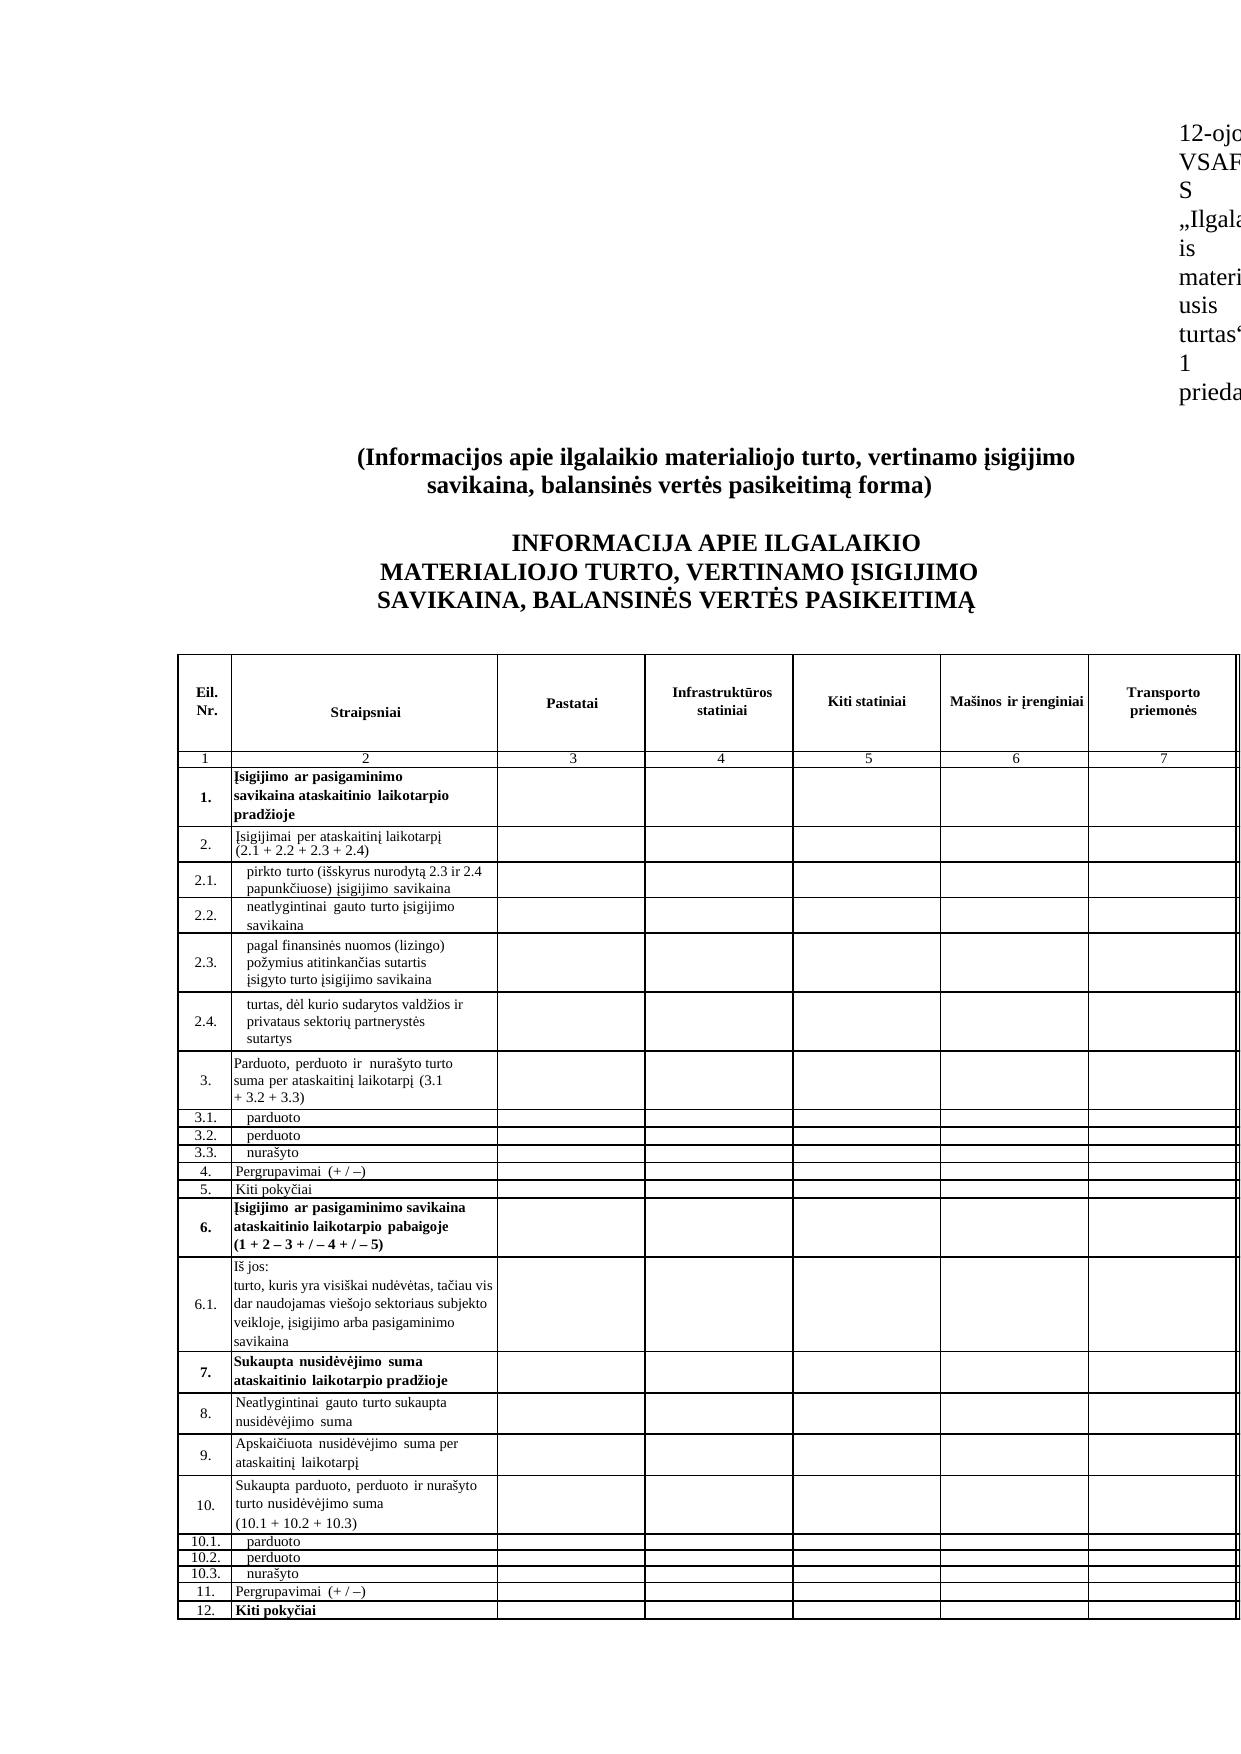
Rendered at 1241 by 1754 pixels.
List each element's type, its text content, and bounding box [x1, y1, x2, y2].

table_cell Kiti pokyčiai [232, 1602, 497, 1618]
table_cell [941, 1258, 1088, 1351]
table_cell 3.1. [179, 1110, 231, 1126]
table_cell [1089, 898, 1235, 932]
table_cell [1089, 1602, 1235, 1618]
table_cell [1089, 934, 1235, 991]
table_cell [941, 1394, 1088, 1433]
table_cell [1089, 1352, 1235, 1392]
table_header Eil. Nr. [179, 655, 231, 751]
table_cell Sukaupta parduoto, perduoto ir nurašyto turto nusidėvėjimo suma (10.1 + 10.2 + 10.3) [232, 1476, 497, 1533]
table_cell 10.1. [179, 1535, 231, 1549]
table_cell perduoto [232, 1128, 497, 1144]
table_cell 2.3. [179, 934, 231, 991]
table_cell [794, 1258, 940, 1351]
table_cell [794, 768, 940, 826]
table_cell 2 [232, 752, 497, 767]
table_cell Pergrupavimai (+ / –) [232, 1583, 497, 1600]
table_cell [498, 1181, 644, 1197]
table_cell [646, 1567, 792, 1581]
text 12-ojo VSAFAS „Ilgalaikis materialusis turtas“ [1179, 118, 1240, 348]
table_cell 10.3. [179, 1567, 231, 1581]
table_cell 12. [179, 1602, 231, 1618]
table_cell [498, 1352, 644, 1392]
table_cell 10.2. [179, 1551, 231, 1565]
table_cell [498, 863, 644, 897]
table_cell [646, 1110, 792, 1126]
table_cell [646, 1258, 792, 1351]
table_cell Įsigijimai per ataskaitinį laikotarpį (2.1 + 2.2 + 2.3 + 2.4) [232, 827, 497, 861]
table_cell turtas, dėl kurio sudarytos valdžios ir privataus sektorių partnerystės sutartys [232, 993, 497, 1050]
table_cell [941, 1110, 1088, 1126]
table_header Infrastruktūros statiniai [646, 655, 792, 751]
table_cell [646, 1602, 792, 1618]
table_cell [498, 1567, 644, 1581]
table_cell [1089, 1435, 1235, 1475]
table_cell [1089, 1128, 1235, 1144]
table_cell [1089, 827, 1235, 861]
table_cell [646, 1199, 792, 1256]
table_cell [498, 1163, 644, 1179]
table_cell nurašyto [232, 1567, 497, 1581]
table_cell [941, 1567, 1088, 1581]
table_cell [941, 827, 1088, 861]
table_cell [1089, 1199, 1235, 1256]
table_cell [646, 1352, 792, 1392]
table_cell 4 [646, 752, 792, 767]
table_cell parduoto [232, 1535, 497, 1549]
table_cell [1089, 1394, 1235, 1433]
table_cell perduoto [232, 1551, 497, 1565]
table_cell [941, 863, 1088, 897]
table_cell 1 [179, 752, 231, 767]
table_cell nurašyto [232, 1146, 497, 1162]
table_cell [941, 1352, 1088, 1392]
table_cell [794, 1181, 940, 1197]
table_cell [498, 1476, 644, 1533]
table_cell [1089, 1567, 1235, 1581]
table_cell [1089, 1258, 1235, 1351]
table_cell [646, 1128, 792, 1144]
table_cell [794, 1535, 940, 1549]
table_cell [498, 1394, 644, 1433]
table_cell [498, 1128, 644, 1144]
table_cell [794, 1052, 940, 1108]
table_cell [646, 1181, 792, 1197]
table_cell 2.1. [179, 863, 231, 897]
table_cell [794, 1199, 940, 1256]
table_cell [1089, 1181, 1235, 1197]
table_cell [794, 934, 940, 991]
table_cell [941, 1435, 1088, 1475]
table_cell 10. [179, 1476, 231, 1533]
table_cell [498, 1535, 644, 1549]
table_cell [794, 1602, 940, 1618]
table_cell 3.3. [179, 1146, 231, 1162]
table_cell [941, 768, 1088, 826]
table_cell 2.4. [179, 993, 231, 1050]
table_cell [794, 1583, 940, 1600]
table_cell Įsigijimo ar pasigaminimo savikaina ataskaitinio laikotarpio pradžioje [232, 768, 497, 826]
table_cell [794, 1567, 940, 1581]
table_cell [794, 1394, 940, 1433]
table_cell [941, 1551, 1088, 1565]
table_cell 11. [179, 1583, 231, 1600]
table_cell neatlygintinai gauto turto įsigijimo savikaina [232, 898, 497, 932]
table_cell [794, 1352, 940, 1392]
table_header Mašinos ir įrenginiai [941, 655, 1088, 751]
table_cell Neatlygintinai gauto turto sukaupta nusidėvėjimo suma [232, 1394, 497, 1433]
table_cell [498, 1258, 644, 1351]
table_cell 6. [179, 1199, 231, 1256]
table_cell [1089, 993, 1235, 1050]
table_cell [646, 1146, 792, 1162]
table_cell [1089, 1110, 1235, 1126]
table_cell Parduoto, perduoto ir nurašyto turto suma per ataskaitinį laikotarpį (3.1 + 3.2 + 3.3) [232, 1052, 497, 1108]
table_cell Apskaičiuota nusidėvėjimo suma per ataskaitinį laikotarpį [232, 1435, 497, 1475]
table_cell [941, 1163, 1088, 1179]
table_cell [498, 1602, 644, 1618]
table_cell Kiti pokyčiai [232, 1181, 497, 1197]
table_cell [794, 1146, 940, 1162]
text (Informacijos apie ilgalaikio materialiojo turto, vertinamo įsigijimo savikaina, balansinės vertės pasikeitimą forma) [229, 442, 1129, 499]
table_cell 2. [179, 827, 231, 861]
table_cell [1089, 1476, 1235, 1533]
table_cell [498, 1146, 644, 1162]
table_cell 3 [498, 752, 644, 767]
table_cell [646, 993, 792, 1050]
table_cell 7. [179, 1352, 231, 1392]
table_cell [498, 1110, 644, 1126]
table_cell [646, 934, 792, 991]
table_cell [941, 934, 1088, 991]
table_cell parduoto [232, 1110, 497, 1126]
table_cell Pergrupavimai (+ / –) [232, 1163, 497, 1179]
table_cell pagal finansinės nuomos (lizingo) požymius atitinkančias sutartis įsigyto turto įsigijimo savikaina [232, 934, 497, 991]
table_cell [646, 1583, 792, 1600]
table_cell [646, 827, 792, 861]
table_cell [646, 1052, 792, 1108]
table_cell [498, 993, 644, 1050]
table_cell 1. [179, 768, 231, 826]
text 1 priedas [1179, 348, 1240, 406]
table_cell 5 [794, 752, 940, 767]
table_cell [646, 1535, 792, 1549]
table_cell 6 [941, 752, 1088, 767]
table_cell [941, 1535, 1088, 1549]
text INFORMACIJA APIE ILGALAIKIO MATERIALIOJO TURTO, VERTINAMO ĮSIGIJIMO SAVIKAINA, BALANSINĖS VERTĖS PASIKEITIMĄ [349, 528, 1009, 614]
table_cell 3. [179, 1052, 231, 1108]
table_cell [646, 1435, 792, 1475]
table_cell [646, 898, 792, 932]
table_cell [498, 768, 644, 826]
table_cell 2.2. [179, 898, 231, 932]
table_cell [1089, 1146, 1235, 1162]
table_cell [941, 1052, 1088, 1108]
table_cell Iš jos: turto, kuris yra visiškai nudėvėtas, tačiau vis dar naudojamas viešojo sektoriaus subjekto veikloje, įsigijimo arba pasigaminimo savikaina [232, 1258, 497, 1351]
table_cell [1089, 863, 1235, 897]
table_cell [1089, 1052, 1235, 1108]
table_cell [646, 863, 792, 897]
table_cell [498, 1052, 644, 1108]
table_cell [794, 1110, 940, 1126]
table_header Pastatai [498, 655, 644, 751]
table_cell 3.2. [179, 1128, 231, 1144]
table_cell [498, 827, 644, 861]
table_cell Sukaupta nusidėvėjimo suma ataskaitinio laikotarpio pradžioje [232, 1352, 497, 1392]
table_cell [646, 1394, 792, 1433]
table_cell [1089, 768, 1235, 826]
table_cell 8. [179, 1394, 231, 1433]
table_cell [498, 1199, 644, 1256]
table_cell [646, 1476, 792, 1533]
table_cell [794, 1551, 940, 1565]
table_cell [1089, 1163, 1235, 1179]
table_cell [498, 1583, 644, 1600]
table_cell [1089, 1535, 1235, 1549]
table_cell [794, 863, 940, 897]
table_cell [646, 1551, 792, 1565]
table_cell [794, 827, 940, 861]
table_cell [498, 1551, 644, 1565]
table_cell pirkto turto (išskyrus nurodytą 2.3 ir 2.4 papunkčiuose) įsigijimo savikaina [232, 863, 497, 897]
table_cell [498, 934, 644, 991]
table_header Kiti statiniai [794, 655, 940, 751]
table_cell 6.1. [179, 1258, 231, 1351]
table_cell [1089, 1583, 1235, 1600]
table_cell [941, 993, 1088, 1050]
table_cell [941, 1128, 1088, 1144]
table_cell 5. [179, 1181, 231, 1197]
table_cell Įsigijimo ar pasigaminimo savikaina ataskaitinio laikotarpio pabaigoje (1 + 2 – 3 + / – 4 + / – 5) [232, 1199, 497, 1256]
table_cell [941, 1199, 1088, 1256]
table_cell [794, 1476, 940, 1533]
table_cell [498, 1435, 644, 1475]
table_cell [1089, 1551, 1235, 1565]
table_cell [941, 1146, 1088, 1162]
table_cell 4. [179, 1163, 231, 1179]
table_cell [794, 993, 940, 1050]
table_cell [941, 898, 1088, 932]
table_cell [941, 1602, 1088, 1618]
table_cell [941, 1181, 1088, 1197]
table_cell [794, 1435, 940, 1475]
table_header Straipsniai [232, 655, 497, 751]
table_cell [941, 1583, 1088, 1600]
table_cell [794, 1163, 940, 1179]
table_cell [646, 768, 792, 826]
table_header Transporto priemonės [1089, 655, 1235, 751]
table_cell [498, 898, 644, 932]
table_cell 9. [179, 1435, 231, 1475]
table_cell [646, 1163, 792, 1179]
table_cell [941, 1476, 1088, 1533]
table_cell 7 [1089, 752, 1235, 767]
table_cell [794, 1128, 940, 1144]
table_cell [794, 898, 940, 932]
